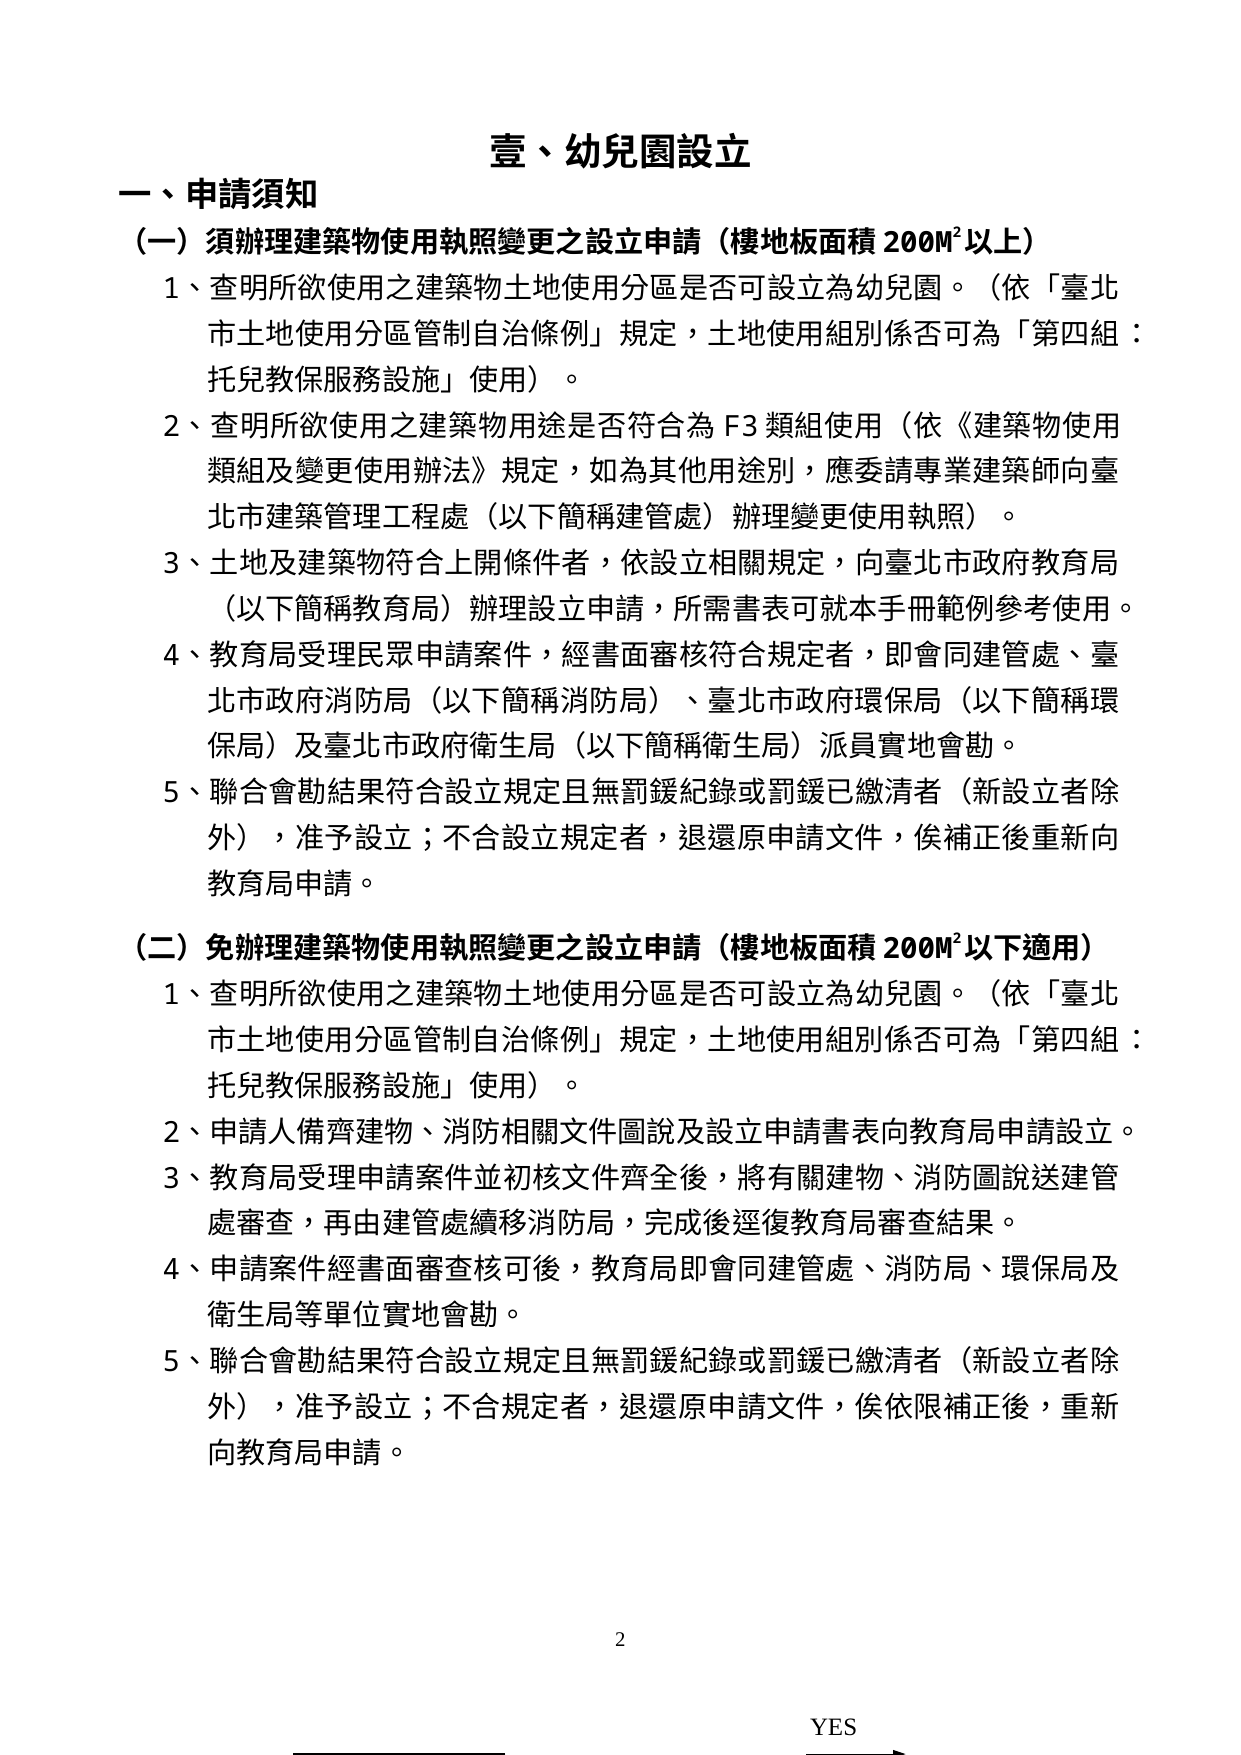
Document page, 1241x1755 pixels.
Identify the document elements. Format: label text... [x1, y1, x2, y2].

text 5、聯合會勘結果符合設立規定且無罰鍰紀錄或罰鍰已繳清者（新設立者除外），准予設立；不合規定者，退還原申請文件，俟依限補正後，重新向教育局申請。 [162, 1335, 1122, 1472]
text （一）須辦理建築物使用執照變更之設立申請（樓地板面積200M2以上） [118, 216, 1122, 262]
text 1、查明所欲使用之建築物土地使用分區是否可設立為幼兒園。（依「臺北市土地使用分區管制自治條例」規定，土地使用組別係否可為「第四組：托兒教保服務設施」使用）。 [162, 262, 1122, 399]
text 4、教育局受理民眾申請案件，經書面審核符合規定者，即會同建管處、臺北市政府消防局（以下簡稱消防局）、臺北市政府環保局（以下簡稱環保局）及臺北市政府衛生局（以下簡稱衛生局）派員實地會勘。 [162, 628, 1122, 766]
text 2、申請人備齊建物、消防相關文件圖說及設立申請書表向教育局申請設立。 [162, 1106, 1122, 1151]
text 5、聯合會勘結果符合設立規定且無罰鍰紀錄或罰鍰已繳清者（新設立者除外），准予設立；不合設立規定者，退還原申請文件，俟補正後重新向教育局申請。 [162, 766, 1122, 903]
text 一、申請須知 [118, 170, 1122, 216]
text 3、教育局受理申請案件並初核文件齊全後，將有關建物、消防圖說送建管處審查，再由建管處續移消防局，完成後逕復教育局審查結果。 [162, 1151, 1122, 1243]
text 壹、幼兒園設立 [118, 108, 1122, 170]
text （二）免辦理建築物使用執照變更之設立申請（樓地板面積200M2以下適用） [118, 922, 1122, 968]
text [795, 1705, 892, 1753]
text 4、申請案件經書面審查核可後，教育局即會同建管處、消防局、環保局及衛生局等單位實地會勘。 [162, 1243, 1122, 1335]
text 1、查明所欲使用之建築物土地使用分區是否可設立為幼兒園。（依「臺北市土地使用分區管制自治條例」規定，土地使用組別係否可為「第四組：托兒教保服務設施」使用）。 [162, 968, 1122, 1106]
text 3、土地及建築物符合上開條件者，依設立相關規定，向臺北市政府教育局（以下簡稱教育局）辦理設立申請，所需書表可就本手冊範例參考使用。 [162, 537, 1122, 628]
text YES [810, 1712, 877, 1741]
text 2、查明所欲使用之建築物用途是否符合為F3類組使用（依《建築物使用類組及變更使用辦法》規定，如為其他用途別，應委請專業建築師向臺北市建築管理工程處（以下簡稱建管處）辦理變更使用執照）。 [162, 399, 1122, 537]
